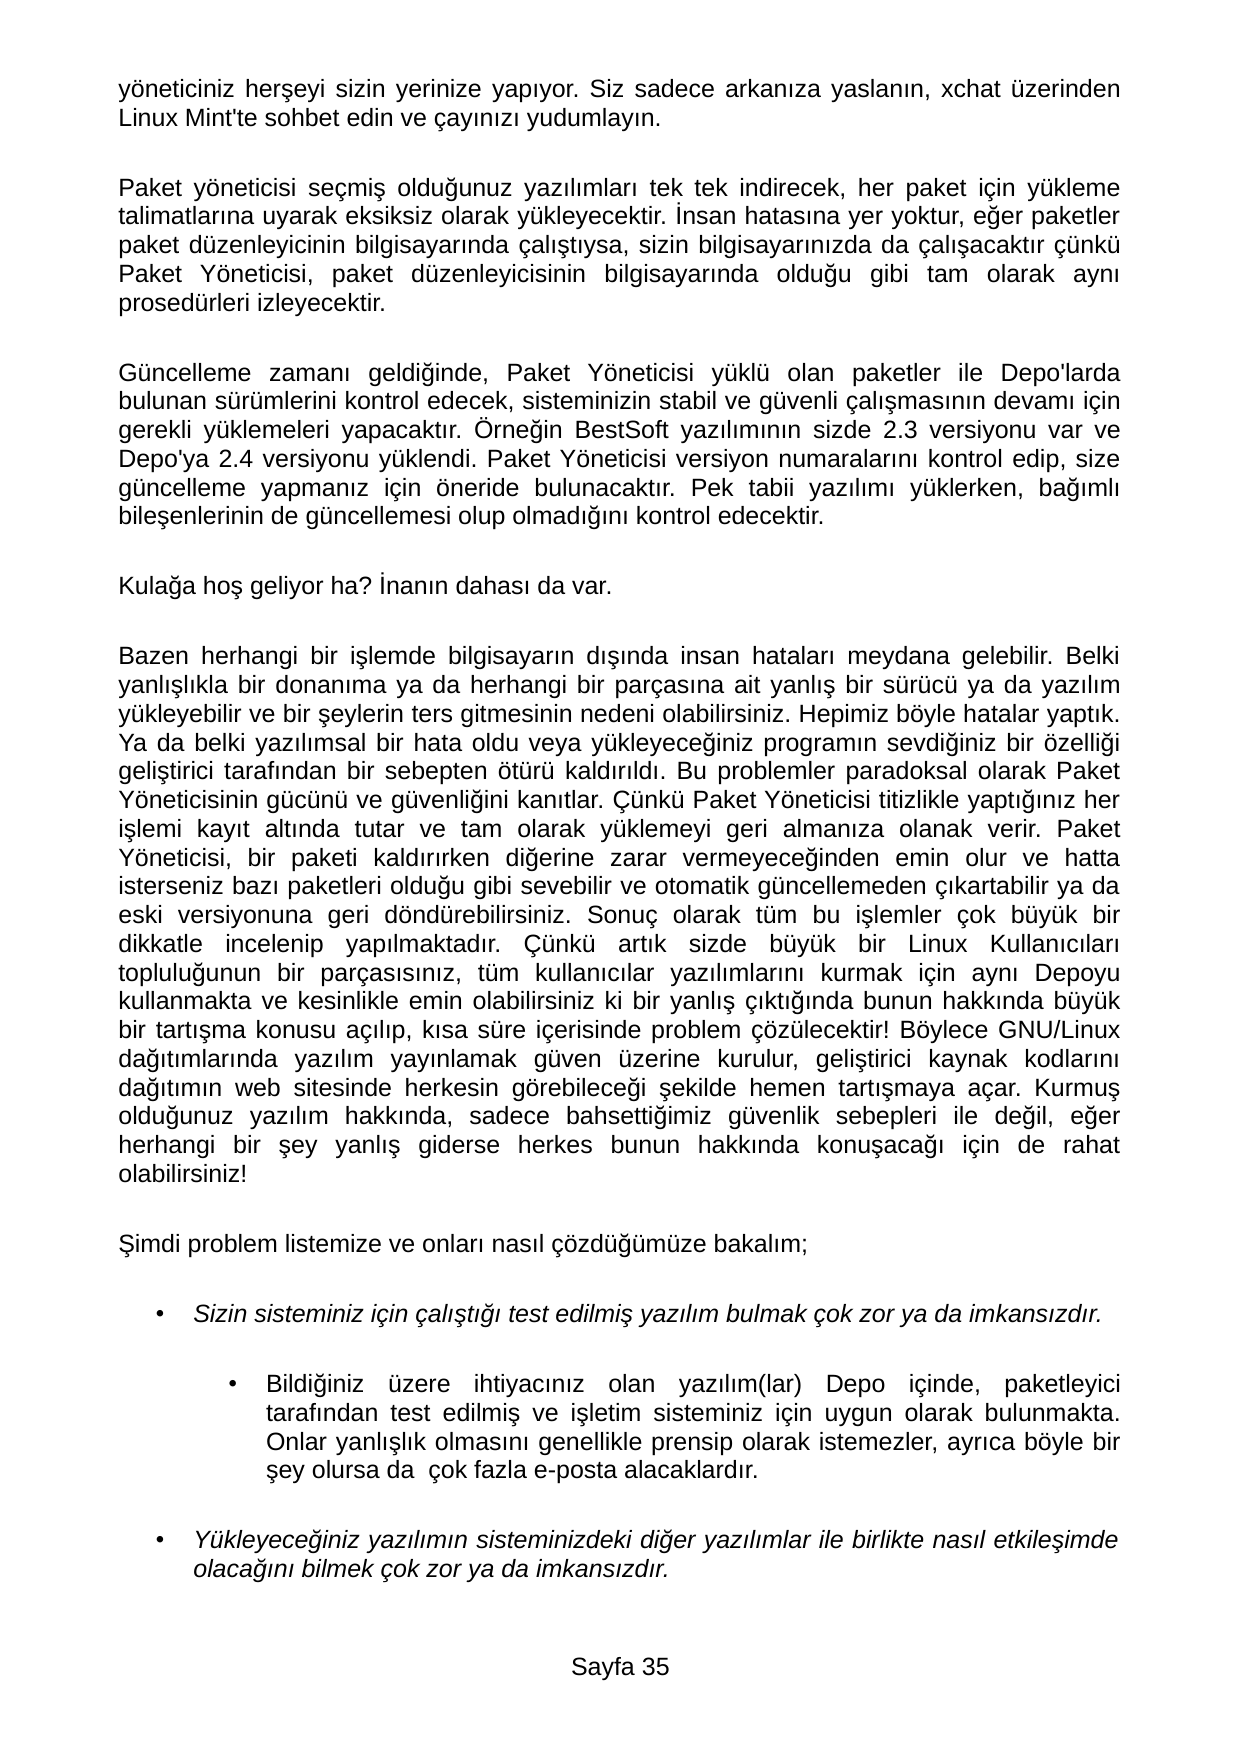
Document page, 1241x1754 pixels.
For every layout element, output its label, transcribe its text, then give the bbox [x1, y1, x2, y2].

text Güncelleme zamanı geldiğinde, Paket Yöneticisi yüklü olan paketler ile Depo'larda bulunan sürümlerini kontrol edecek, sisteminizin stabil ve güvenli çalışmasının devamı için gerekli yüklemeleri yapacaktır. Örneğin BestSoft yazılımının sizde 2.3 versiyonu var ve Depo'ya 2.4 versiyonu yüklendi. Paket Yöneticisi versiyon numaralarını kontrol edip, size güncelleme yapmanız için öneride bulunacaktır. Pek tabii yazılımı yüklerken, bağımlı bileşenlerinin de güncellemesi olup olmadığını kontrol edecektir. [118, 357, 1122, 530]
text yöneticiniz herşeyi sizin yerinize yapıyor. Siz sadece arkanıza yaslanın, xchat üzerinden Linux Mint'te sohbet edin ve çayınızı yudumlayın. [118, 74, 1122, 131]
text Bazen herhangi bir işlemde bilgisayarın dışında insan hataları meydana gelebilir. Belki yanlışlıkla bir donanıma ya da herhangi bir parçasına ait yanlış bir sürücü ya da yazılım yükleyebilir ve bir şeylerin ters gitmesinin nedeni olabilirsiniz. Hepimiz böyle hatalar yaptık. Ya da belki yazılımsal bir hata oldu veya yükleyeceğiniz programın sevdiğiniz bir özelliği geliştirici tarafından bir sebepten ötürü kaldırıldı. Bu problemler paradoksal olarak Paket Yöneticisinin gücünü ve güvenliğini kanıtlar. Çünkü Paket Yöneticisi titizlikle yaptığınız her işlemi kayıt altında tutar ve tam olarak yüklemeyi geri almanıza olanak verir. Paket Yöneticisi, bir paketi kaldırırken diğerine zarar vermeyeceğinden emin olur ve hatta isterseniz bazı paketleri olduğu gibi sevebilir ve otomatik güncellemeden çıkartabilir ya da eski versiyonuna geri döndürebilirsiniz. Sonuç olarak tüm bu işlemler çok büyük bir dikkatle incelenip yapılmaktadır. Çünkü artık sizde büyük bir Linux Kullanıcıları topluluğunun bir parçasısınız, tüm kullanıcılar yazılımlarını kurmak için aynı Depoyu kullanmakta ve kesinlikle emin olabilirsiniz ki bir yanlış çıktığında bunun hakkında büyük bir tartışma konusu açılıp, kısa süre içerisinde problem çözülecektir! Böylece GNU/Linux dağıtımlarında yazılım yayınlamak güven üzerine kurulur, geliştirici kaynak kodlarını dağıtımın web sitesinde herkesin görebileceği şekilde hemen tartışmaya açar. Kurmuş olduğunuz yazılım hakkında, sadece bahsettiğimiz güvenlik sebepleri ile değil, eğer herhangi bir şey yanlış giderse herkes bunun hakkında konuşacağı için de rahat olabilirsiniz! [118, 641, 1122, 1187]
text Şimdi problem listemize ve onları nasıl çözdüğümüze bakalım; [118, 1229, 1122, 1257]
text Paket yöneticisi seçmiş olduğunuz yazılımları tek tek indirecek, her paket için yükleme talimatlarına uyarak eksiksiz olarak yükleyecektir. İnsan hatasına yer yoktur, eğer paketler paket düzenleyicinin bilgisayarında çalıştıysa, sizin bilgisayarınızda da çalışacaktır çünkü Paket Yöneticisi, paket düzenleyicisinin bilgisayarında olduğu gibi tam olarak aynı prosedürleri izleyecektir. [118, 172, 1122, 316]
list Sizin sisteminiz için çalıştığı test edilmiş yazılım bulmak çok zor ya da imkansızdır. [156, 1299, 1122, 1328]
list Bildiğiniz üzere ihtiyacınız olan yazılım(lar) Depo içinde, paketleyici tarafından test edilmiş ve işletim sisteminiz için uygun olarak bulunmakta. Onlar yanlışlık olmasını genellikle prensip olarak istemezler, ayrıca böyle bir şey olursa da çok fazla e-posta alacaklardır. [228, 1369, 1122, 1484]
list Yükleyeceğiniz yazılımın sisteminizdeki diğer yazılımlar ile birlikte nasıl etkileşimde olacağını bilmek çok zor ya da imkansızdır. [156, 1525, 1122, 1583]
text Kulağa hoş geliyor ha? İnanın dahası da var. [118, 571, 1122, 600]
